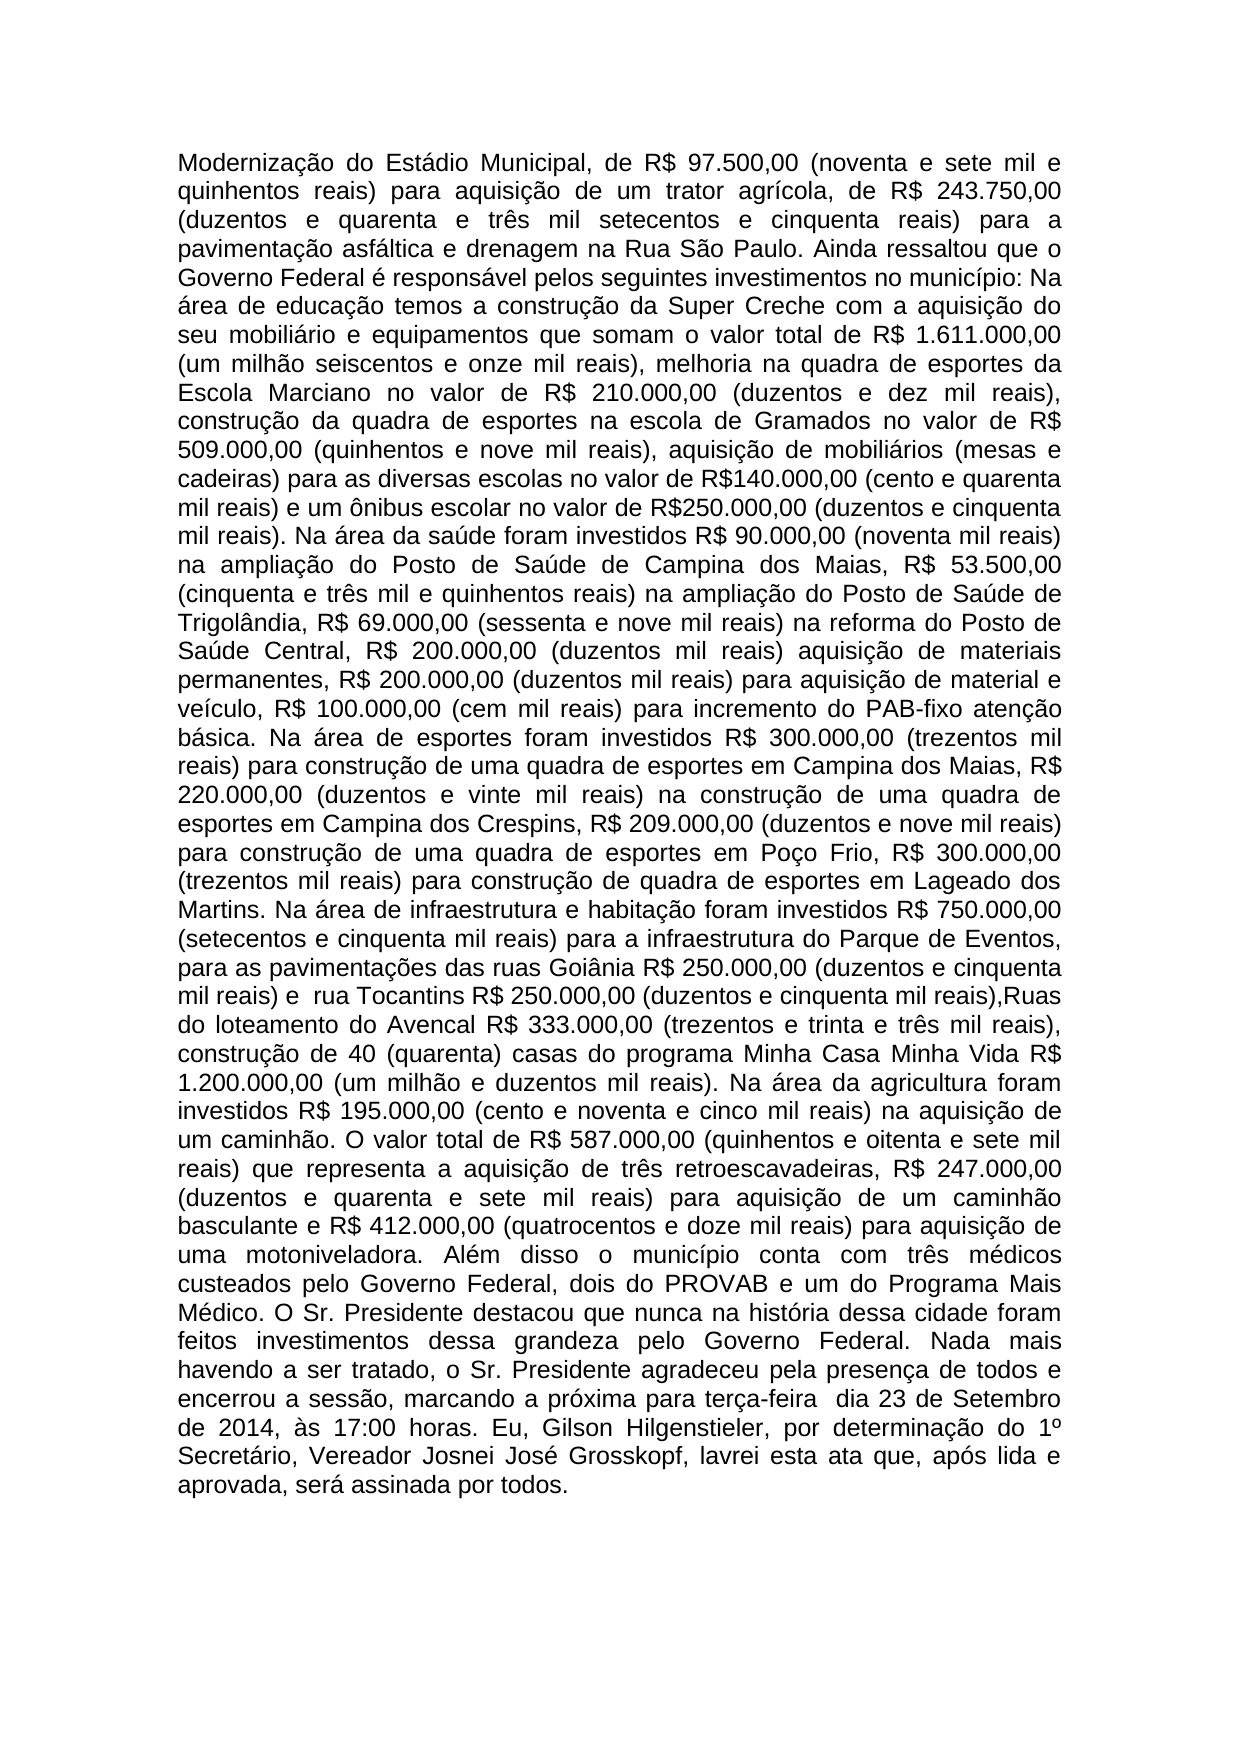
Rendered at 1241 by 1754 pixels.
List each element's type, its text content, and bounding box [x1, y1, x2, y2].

text Modernização do Estádio Municipal, de R$ 97.500,00 (noventa e sete mil e quinhentos reais) para aquisição de um trator agrícola, de R$ 243.750,00 (duzentos e quarenta e três mil setecentos e cinquenta reais) para a pavimentação asfáltica e drenagem na Rua São Paulo. Ainda ressaltou que o Governo Federal é responsável pelos seguintes investimentos no município: Na área de educação temos a construção da Super Creche com a aquisição do seu mobiliário e equipamentos que somam o valor total de R$ 1.611.000,00 (um milhão seiscentos e onze mil reais), melhoria na quadra de esportes da Escola Marciano no valor de R$ 210.000,00 (duzentos e dez mil reais), construção da quadra de esportes na escola de Gramados no valor de R$ 509.000,00 (quinhentos e nove mil reais), aquisição de mobiliários (mesas e cadeiras) para as diversas escolas no valor de R$140.000,00 (cento e quarenta mil reais) e um ônibus escolar no valor de R$250.000,00 (duzentos e cinquenta mil reais). Na área da saúde foram investidos R$ 90.000,00 (noventa mil reais) na ampliação do Posto de Saúde de Campina dos Maias, R$ 53.500,00 (cinquenta e três mil e quinhentos reais) na ampliação do Posto de Saúde de Trigolândia, R$ 69.000,00 (sessenta e nove mil reais) na reforma do Posto de Saúde Central, R$ 200.000,00 (duzentos mil reais) aquisição de materiais permanentes, R$ 200.000,00 (duzentos mil reais) para aquisição de material e veículo, R$ 100.000,00 (cem mil reais) para incremento do PAB-fixo atenção básica. Na área de esportes foram investidos R$ 300.000,00 (trezentos mil reais) para construção de uma quadra de esportes em Campina dos Maias, R$ 220.000,00 (duzentos e vinte mil reais) na construção de uma quadra de esportes em Campina dos Crespins, R$ 209.000,00 (duzentos e nove mil reais) para construção de uma quadra de esportes em Poço Frio, R$ 300.000,00 (trezentos mil reais) para construção de quadra de esportes em Lageado dos Martins. Na área de infraestrutura e habitação foram investidos R$ 750.000,00 (setecentos e cinquenta mil reais) para a infraestrutura do Parque de Eventos, para as pavimentações das ruas Goiânia R$ 250.000,00 (duzentos e cinquenta mil reais) e rua Tocantins R$ 250.000,00 (duzentos e cinquenta mil reais),Ruas do loteamento do Avencal R$ 333.000,00 (trezentos e trinta e três mil reais), construção de 40 (quarenta) casas do programa Minha Casa Minha Vida R$ 1.200.000,00 (um milhão e duzentos mil reais). Na área da agricultura foram investidos R$ 195.000,00 (cento e noventa e cinco mil reais) na aquisição de um caminhão. O valor total de R$ 587.000,00 (quinhentos e oitenta e sete mil reais) que representa a aquisição de três retroescavadeiras, R$ 247.000,00 (duzentos e quarenta e sete mil reais) para aquisição de um caminhão basculante e R$ 412.000,00 (quatrocentos e doze mil reais) para aquisição de uma motoniveladora. Além disso o município conta com três médicos custeados pelo Governo Federal, dois do PROVAB e um do Programa Mais Médico. O Sr. Presidente destacou que nunca na história dessa cidade foram feitos investimentos dessa grandeza pelo Governo Federal. Nada mais havendo a ser tratado, o Sr. Presidente agradeceu pela presença de todos e encerrou a sessão, marcando a próxima para terça-feira dia 23 de Setembro de 2014, às 17:00 horas. Eu, Gilson Hilgenstieler, por determinação do 1º Secretário, Vereador Josnei José Grosskopf, lavrei esta ata que, após lida e aprovada, será assinada por todos. [177, 148, 1063, 1499]
